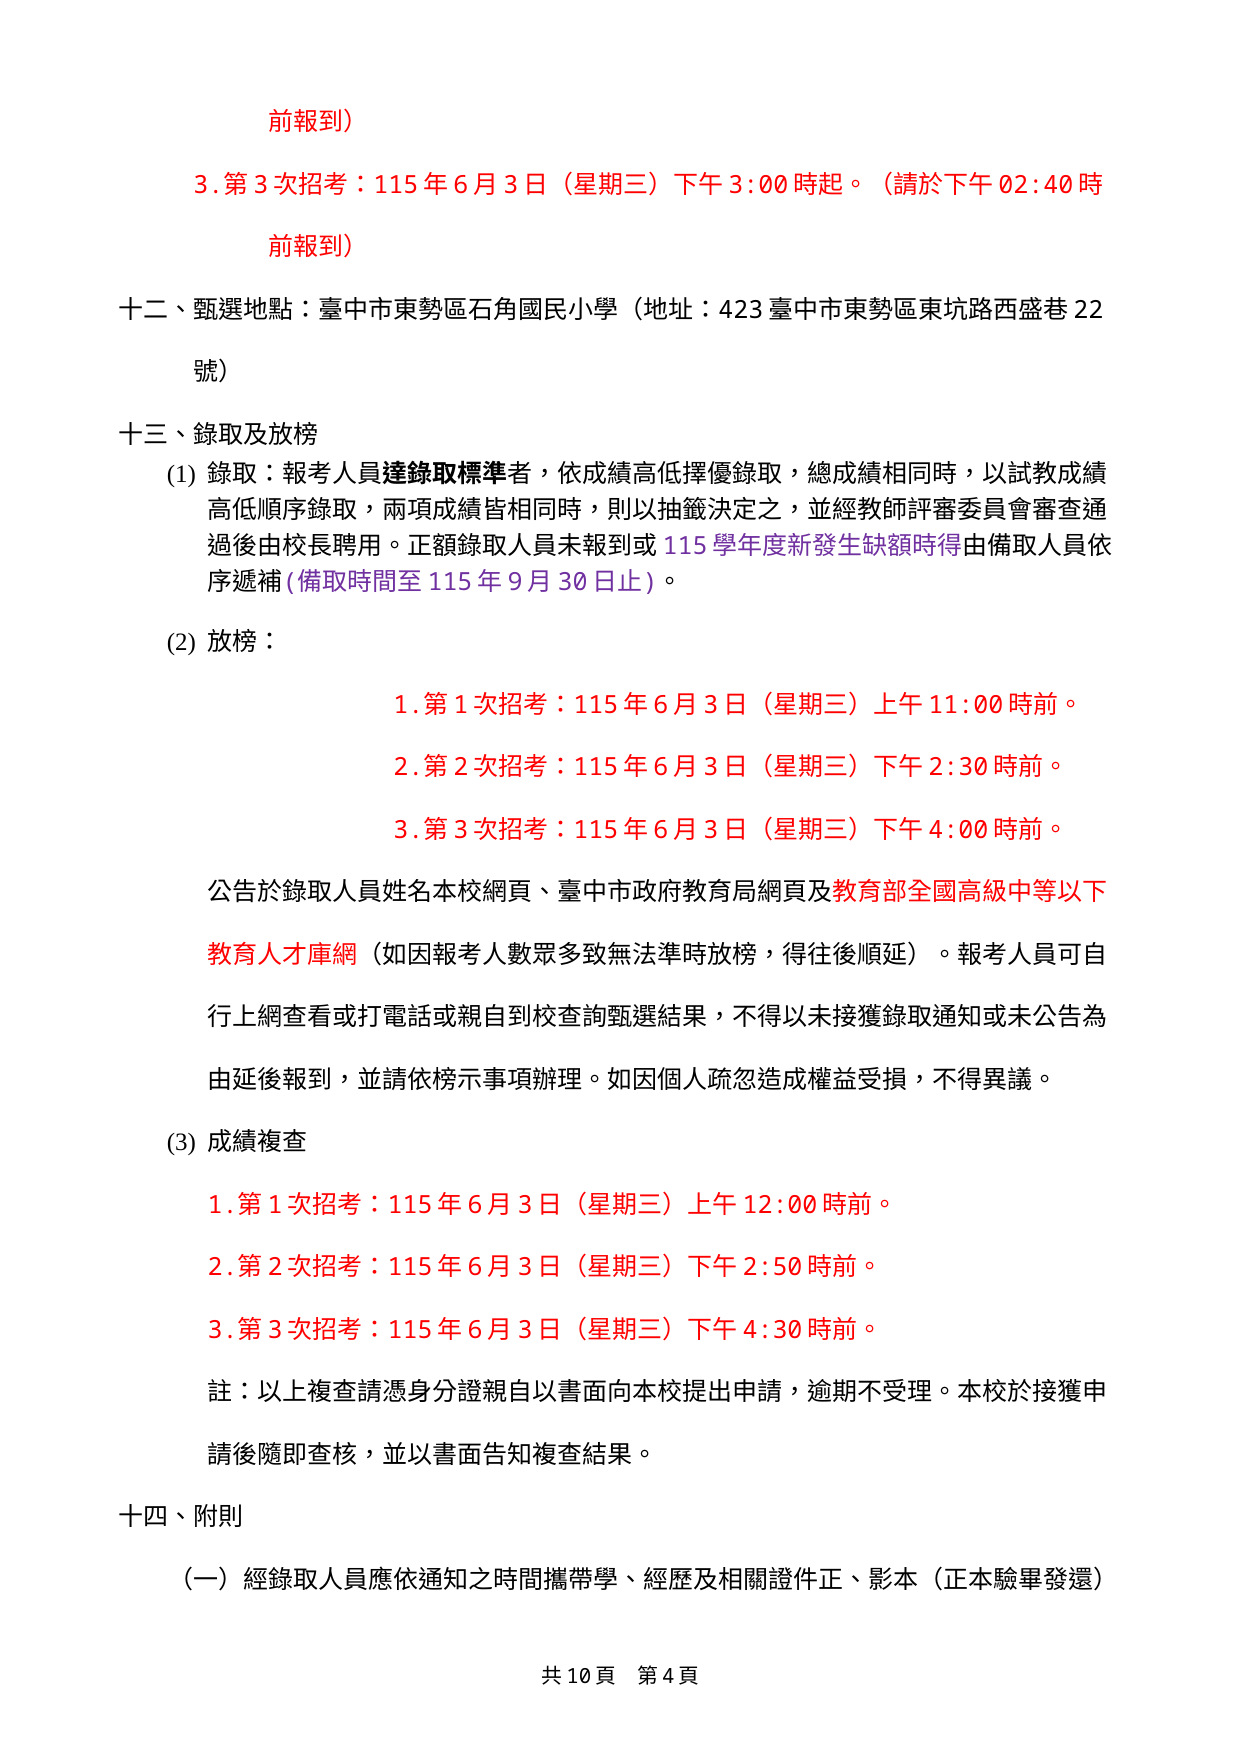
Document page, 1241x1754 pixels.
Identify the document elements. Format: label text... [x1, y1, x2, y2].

list 成績複查 [167, 1098, 1122, 1161]
text 3.第3次招考：115年6月3日（星期三）下午4:30時前。 [207, 1286, 1122, 1348]
text 2.第2次招考：115年6月3日（星期三）下午2:50時前。 [207, 1223, 1122, 1286]
text 註：以上複查請憑身分證親自以書面向本校提出申請，逾期不受理。本校於接獲申請後隨即查核，並以書面告知複查結果。 [207, 1348, 1122, 1473]
text 3.第3次招考：115年6月3日（星期三）下午3:00時起。（請於下午02:40時前報到） [193, 141, 1122, 266]
list 放榜： [167, 598, 1122, 661]
text 過後由校長聘用。正額錄取人員未報到或115學年度新發生缺額時得由備取人員依序遞補(備取時間至115年9月30日止)。 [207, 526, 1122, 598]
text 公告於錄取人員姓名本校網頁、臺中市政府教育局網頁及教育部全國高級中等以下教育人才庫網（如因報考人數眾多致無法準時放榜，得往後順延）。報考人員可自行上網查看或打電話或親自到校查詢甄選結果，不得以未接獲錄取通知或未公告為由延後報到，並請依榜示事項辦理。如因個人疏忽造成權益受損，不得異議。 [207, 848, 1122, 1098]
text 1.第1次招考：115年6月3日（星期三）上午11:00時前。 [393, 661, 1122, 723]
list 錄取：報考人員達錄取標準者，依成績高低擇優錄取，總成績相同時，以試教成績 [167, 453, 1122, 489]
text 高低順序錄取，兩項成績皆相同時，則以抽籤決定之，並經教師評審委員會審查通 [207, 489, 1122, 526]
text 十三、錄取及放榜 [118, 391, 1122, 453]
text 十四、附則 [118, 1473, 1122, 1536]
text 2.第2次招考：115年6月3日（星期三）下午2:30時前。 [393, 723, 1122, 786]
text 十二、甄選地點：臺中市東勢區石角國民小學（地址：423臺中市東勢區東坑路西盛巷22號） [118, 266, 1122, 391]
text 前報到） [193, 78, 1122, 141]
text 1.第1次招考：115年6月3日（星期三）上午12:00時前。 [207, 1161, 1122, 1223]
text 3.第3次招考：115年6月3日（星期三）下午4:00時前。 [393, 786, 1122, 848]
text （一）經錄取人員應依通知之時間攜帶學、經歷及相關證件正、影本（正本驗畢發還） [168, 1536, 1122, 1598]
